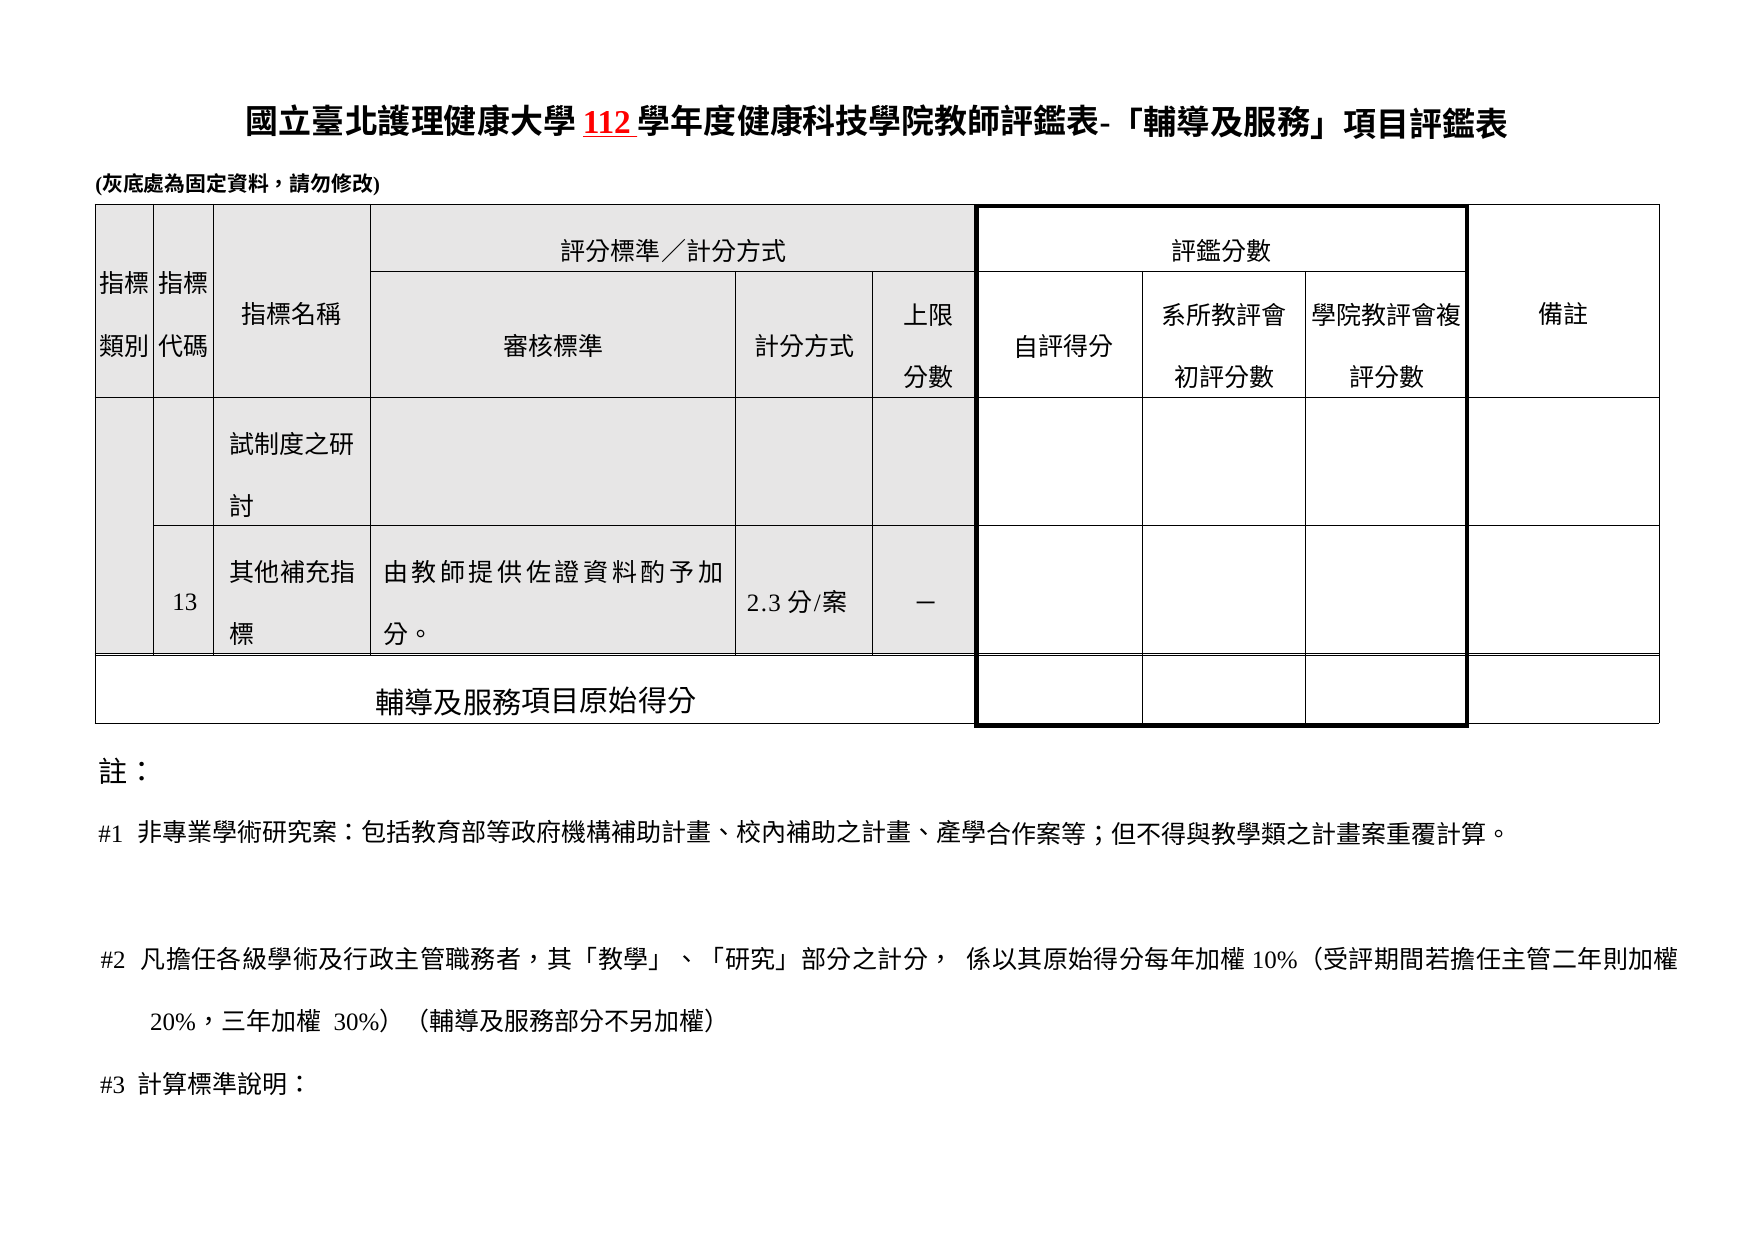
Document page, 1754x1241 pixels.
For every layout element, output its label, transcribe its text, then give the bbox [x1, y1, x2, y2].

text #2 凡擔任各級學術及行政主管職務者，其「教學」、「研究」部分之計分， 係以其原始得分每年加權10%（受評期間若擔任主管二年則加權20%，三年加權 30%）（輔導及服務部分不另加權） [75, 916, 1679, 1041]
table_cell 上限分數 [873, 272, 974, 397]
table_cell [1143, 398, 1305, 525]
table_cell 2.3分/案 [736, 526, 872, 653]
table_cell 學院教評會複評分數 [1306, 272, 1465, 397]
table_cell [979, 398, 1142, 525]
table_cell [736, 398, 872, 525]
table_cell 試制度之研討 [214, 398, 370, 525]
table_cell 輔導及服務項目原始得分 [96, 656, 974, 723]
table_cell [96, 398, 153, 653]
table_cell 由教師提供佐證資料酌予加分。 [371, 526, 735, 653]
table_cell [371, 398, 735, 525]
table_header 國立臺北護理健康大學112學年度健康科技學院教師評鑑表-「輔導及服務」項目評鑑表 (灰底處為固定資料，請勿修改) [95, 79, 1659, 204]
table_cell 審核標準 [371, 272, 735, 397]
table_cell 系所教評會 初評分數 [1143, 272, 1305, 397]
table_cell [979, 656, 1142, 723]
table_cell [979, 526, 1142, 653]
table_cell ─ [873, 526, 974, 653]
table_cell 自評得分 [979, 272, 1142, 397]
table_cell [1143, 656, 1305, 723]
table_cell [1469, 526, 1659, 653]
table_cell 指標類別 [96, 205, 153, 397]
table_cell 指標代碼 [154, 205, 213, 397]
table_cell [1306, 398, 1465, 525]
table_cell [1469, 656, 1659, 723]
text #3 計算標準說明： [100, 1041, 1679, 1103]
text #1 非專業學術研究案：包括教育部等政府機構補助計畫、校內補助之計畫、產學合作案等；但不得與教學類之計畫案重覆計算。 [98, 790, 1681, 853]
table_cell 指標名稱 [214, 205, 370, 397]
table_cell 評分標準／計分方式 [371, 205, 974, 271]
table_cell 13 [154, 526, 213, 653]
table_cell [1306, 526, 1465, 653]
table_cell 其他補充指標 [214, 526, 370, 653]
table_cell 計分方式 [736, 272, 872, 397]
table_cell [1143, 526, 1305, 653]
table_cell [1469, 398, 1659, 525]
table_cell 評鑑分數 [979, 208, 1465, 271]
table_cell [873, 398, 974, 525]
table_cell [154, 398, 213, 525]
table_cell 備註 [1469, 205, 1659, 397]
table_cell [1306, 656, 1465, 723]
text 註： [98, 728, 1681, 790]
